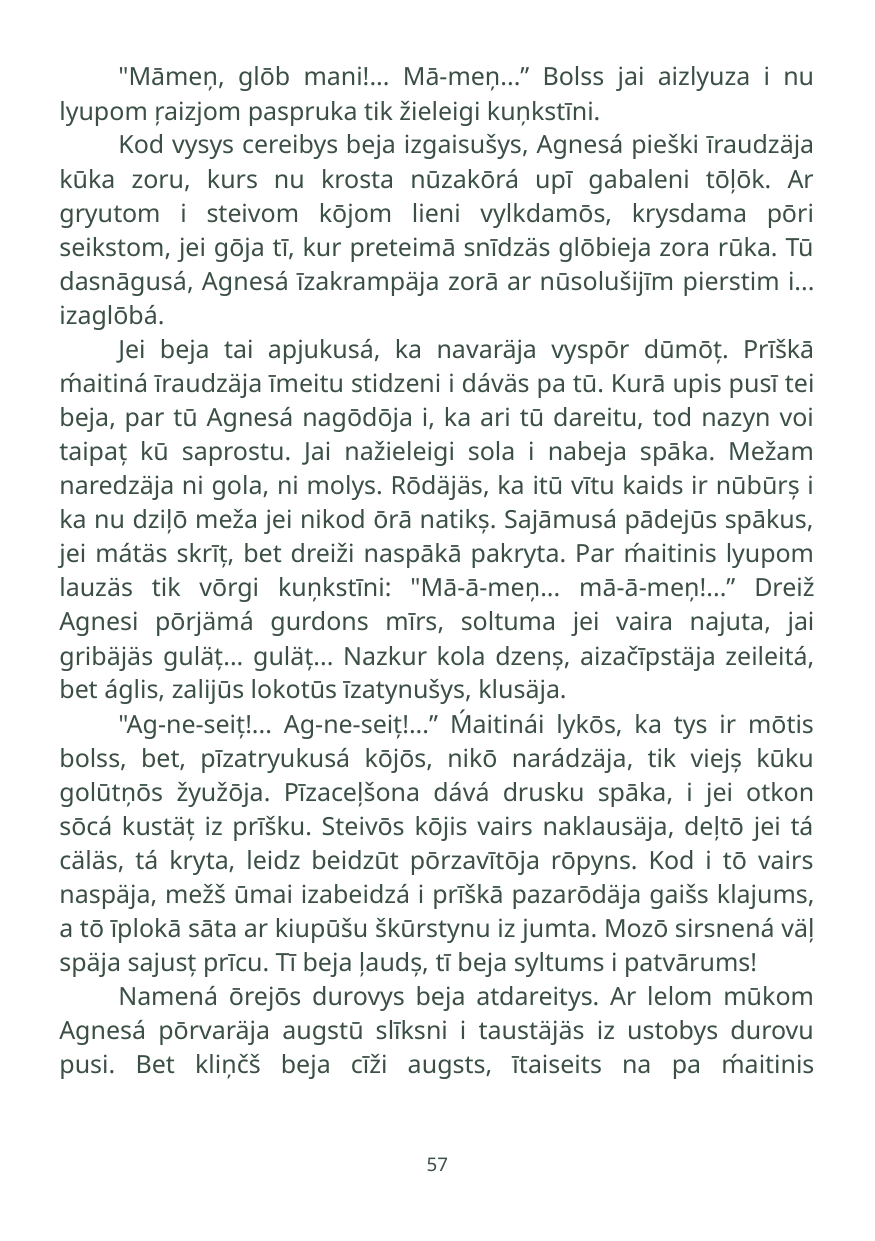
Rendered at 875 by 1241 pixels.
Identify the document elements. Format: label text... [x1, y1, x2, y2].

text Kod vysys cereibys beja izgaisušys, Agnesá pieški īraudzäja kūka zoru, kurs nu krosta nūzakōrá upī gabaleni tōļōk. Ar gryutom i steivom kōjom lieni vylkdamōs, krysdama pōri seikstom, jei gōja tī, kur preteimā snīdzäs glōbieja zora rūka. Tū dasnāgusá, Agnesá īzakrampäja zorā ar nūsolušijīm pierstim i... izaglōbá. [59, 127, 815, 332]
text Jei beja tai apjukusá, ka navaräja vyspōr dūmōț. Prīškā ḿaitiná īraudzäja īmeitu stidzeni i dáväs pa tū. Kurā upis pusī tei beja, par tū Agnesá nagōdōja i, ka ari tū dareitu, tod nazyn voi taipaț kū saprostu. Jai nažieleigi sola i nabeja spāka. Mežam naredzäja ni gola, ni molys. Rōdäjäs, ka itū vītu kaids ir nūbūrș i ka nu dziļō meža jei nikod ōrā natikș. Sajāmusá pādejūs spākus, jei mátäs skrīț, bet dreiži naspākā pakryta. Par ḿaitinis lyupom lauzäs tik vōrgi kuņkstīni: "Mā-ā-meņ... mā-ā-meņ!...” Dreiž Agnesi pōrjämá gurdons mīrs, soltuma jei vaira najuta, jai gribäjäs guläț... guläț... Nazkur kola dzenș, aizačīpstäja zeileitá, bet áglis, zalijūs lokotūs īzatynušys, klusäja. [59, 332, 815, 706]
text Namená ōrejōs durovys beja atdareitys. Ar lelom mūkom Agnesá pōrvaräja augstū slīksni i taustäjäs iz ustobys durovu pusi. Bet kliņčš beja cīži augsts, ītaiseits na pa ḿaitinis [59, 979, 815, 1081]
text "Ag-ne-seiț!... Ag-ne-seiț!...” Ḿaitinái lykōs, ka tys ir mōtis bolss, bet, pīzatryukusá kōjōs, nikō narádzäja, tik viejș kūku golūtņōs žyužōja. Pīzaceļšona dává drusku spāka, i jei otkon sōcá kustäț iz prīšku. Steivōs kōjis vairs naklausäja, deļtō jei tá cäläs, tá kryta, leidz beidzūt pōrzavītōja rōpyns. Kod i tō vairs naspäja, mežš ūmai izabeidzá i prīškā pazarōdäja gaišs klajums, a tō īplokā sāta ar kiupūšu škūrstynu iz jumta. Mozō sirsnená väļ späja sajusț prīcu. Tī beja ļaudș, tī beja syltums i patvārums! [59, 706, 815, 979]
text "Māmeņ, glōb mani!... Mā-meņ...” Bolss jai aizlyuza i nu lyupom ŗaizjom paspruka tik žieleigi kuņkstīni. [59, 59, 815, 127]
